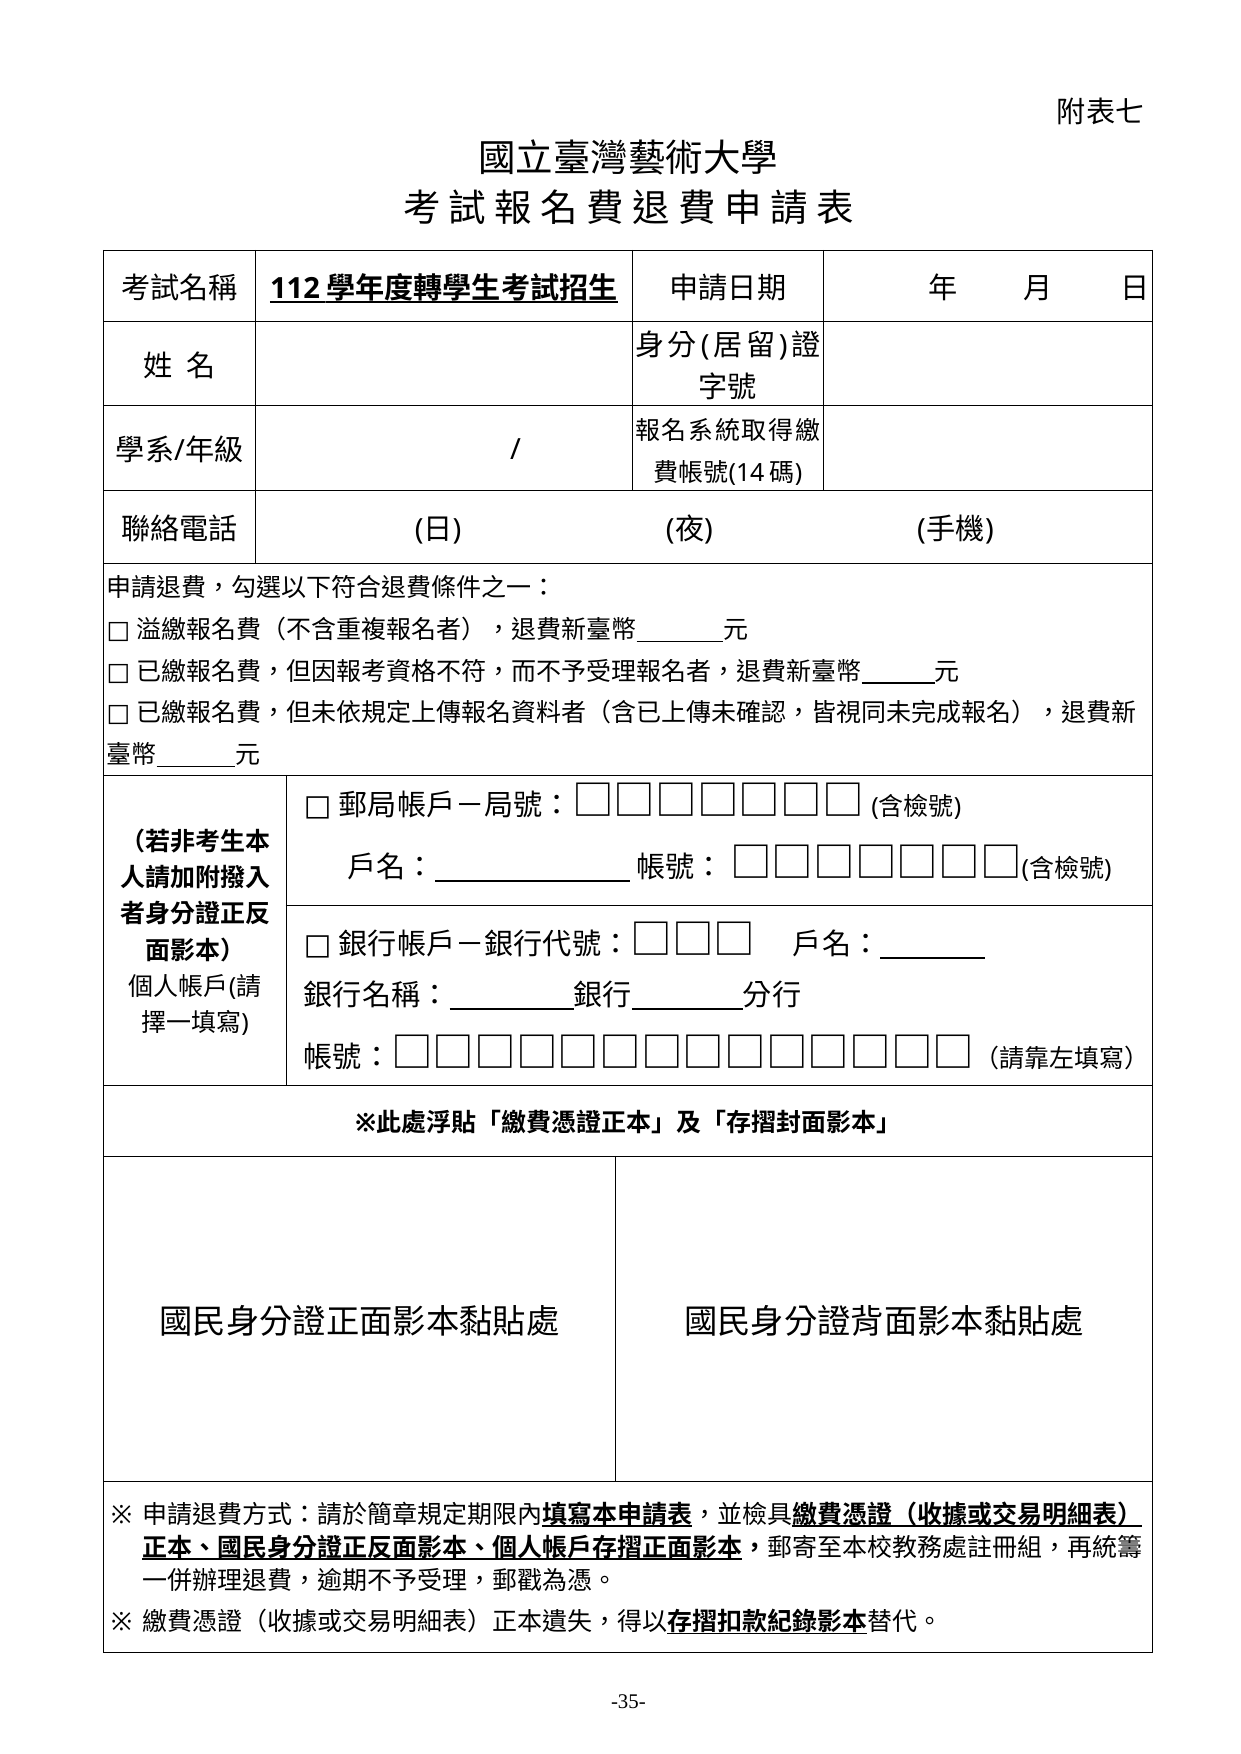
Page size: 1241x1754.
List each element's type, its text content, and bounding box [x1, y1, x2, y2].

table_cell / [256, 406, 632, 490]
table_cell 聯絡電話 [104, 491, 255, 562]
table_header 申請日期 [633, 251, 823, 321]
table_cell （若非考生本人請加附撥入者身分證正反面影本） 個人帳戶(請擇一填寫) [104, 776, 286, 1084]
table_cell 報名系統取得繳費帳號(14碼) [633, 406, 823, 490]
table_cell □ 銀行帳戶－銀行代號：□□□ 戶名： 銀行名稱： 銀行 分行 帳號：□□□□□□□□□□□□□□（請靠左填寫） [287, 906, 1152, 1084]
table_cell 國民身分證正面影本黏貼處 [104, 1157, 615, 1481]
table_header 考試名稱 [104, 251, 255, 321]
table_header 年 月 日 [824, 251, 1152, 321]
table_cell 申請退費方式：請於簡章規定期限內填寫本申請表，並檢具繳費憑證（收據或交易明細表）正本、國民身分證正反面影本、個人帳戶存摺正面影本，郵寄至本校教務處註冊組，再統籌一併辦理退費，逾期不予受理，郵戳為憑。 繳費憑證（收據或交易明細表）正本遺失，得以存摺扣款紀錄影本替代。 [104, 1482, 1152, 1652]
text 考 試 報 名 費 退 費 申 請 表 [112, 181, 1144, 231]
table_cell □ 郵局帳戶－局號：□□□□□□□ (含檢號) 戶名： 帳號： □□□□□□□(含檢號) [287, 776, 1152, 905]
table_cell [824, 322, 1152, 405]
table_cell 申請退費，勾選以下符合退費條件之一： □ 溢繳報名費（不含重複報名者），退費新臺幣 元 □ 已繳報名費，但因報考資格不符，而不予受理報名者，退費新臺幣 元 □ 已繳報名費，但未依規定上傳報名資料者（含已上傳未確認，皆視同未完成報名），退費新臺幣 元 [104, 564, 1152, 775]
table_cell 姓 名 [104, 322, 255, 405]
table_cell (日) (夜) (手機) [256, 491, 1152, 562]
text 國立臺灣藝術大學 [112, 131, 1144, 181]
text 附表七 [112, 89, 1144, 131]
table_header 112學年度轉學生考試招生 [256, 251, 632, 321]
table_cell 身分(居留)證字號 [633, 322, 823, 405]
table_cell 國民身分證背面影本黏貼處 [616, 1157, 1152, 1481]
table_cell ※此處浮貼「繳費憑證正本」及「存摺封面影本」 [104, 1086, 1152, 1156]
table_cell [824, 406, 1152, 490]
table_cell 學系/年級 [104, 406, 255, 490]
table_cell [256, 322, 632, 405]
